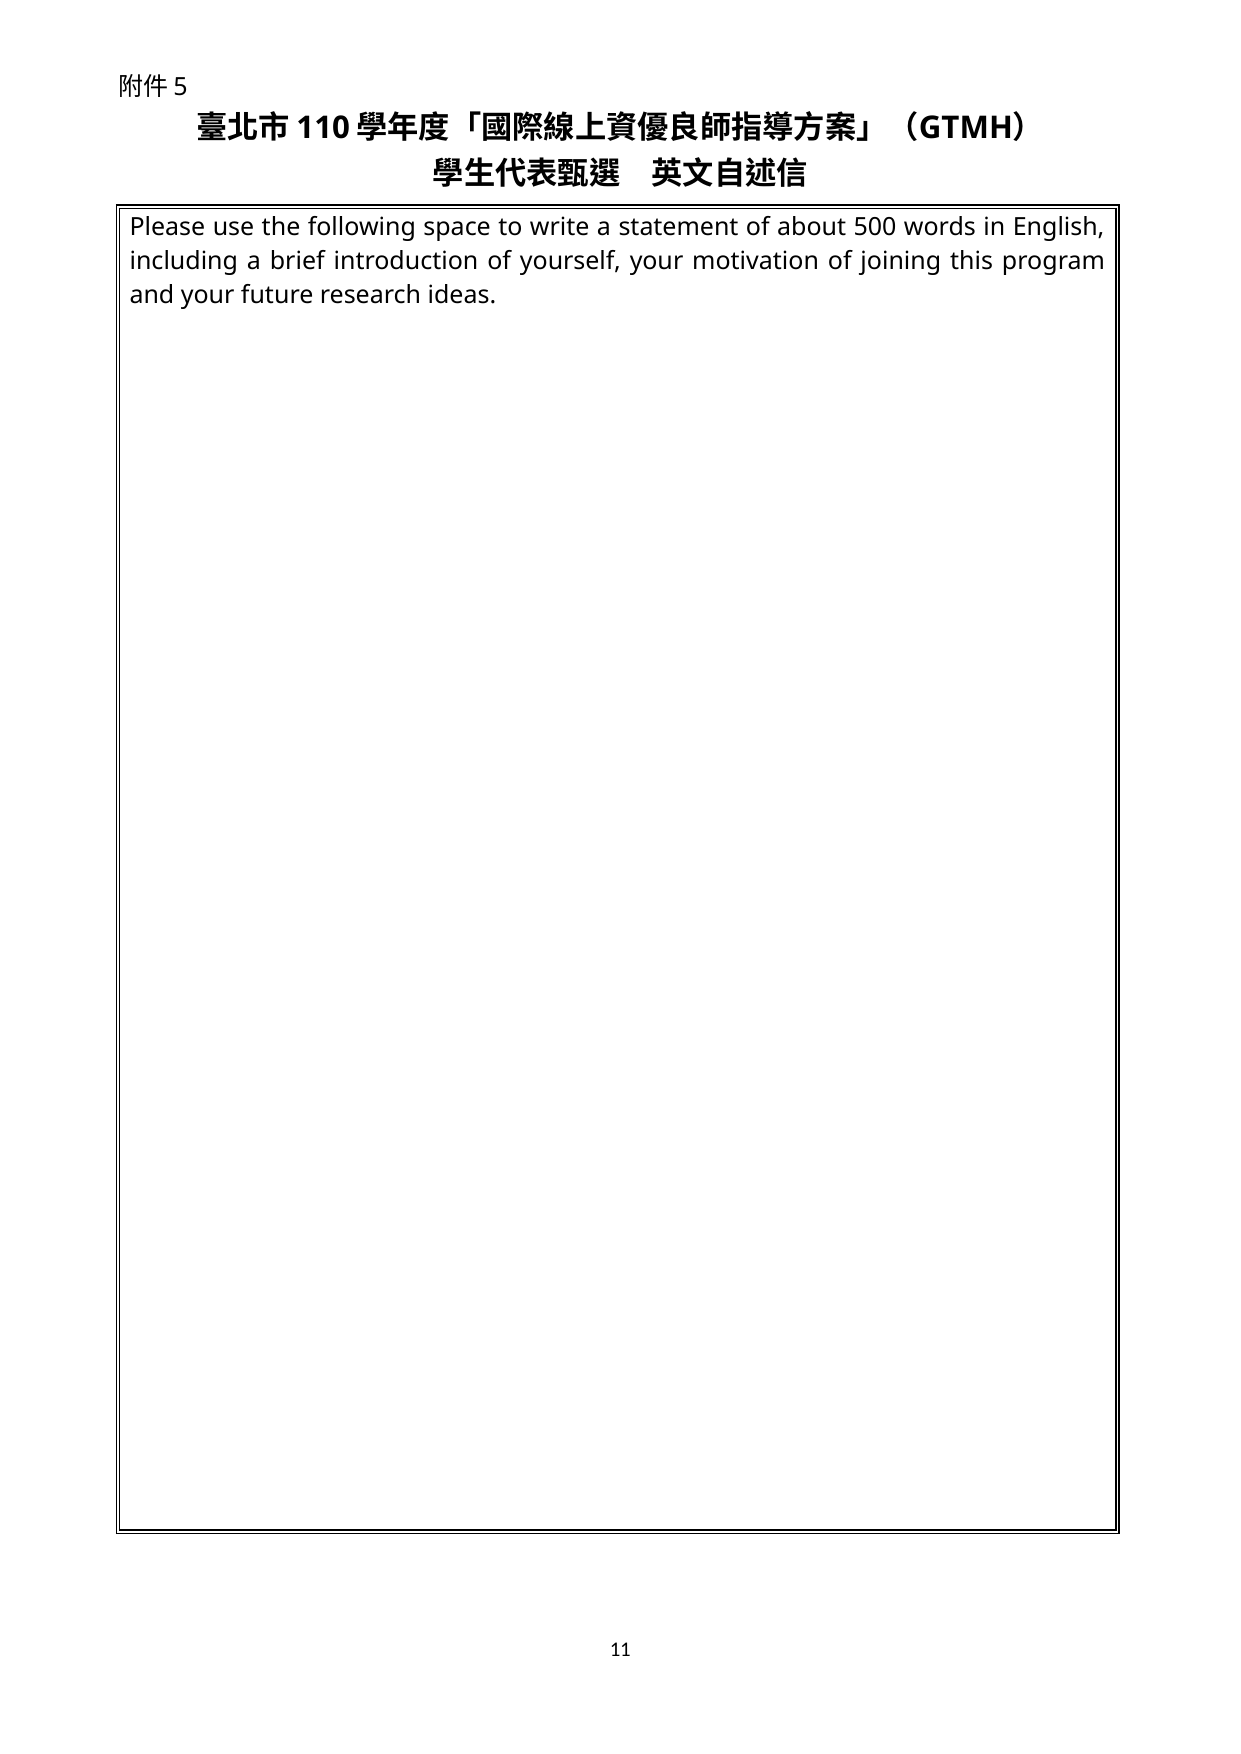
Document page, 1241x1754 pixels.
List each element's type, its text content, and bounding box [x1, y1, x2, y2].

table_header Please use the following space to write a statement of about 500 words in English, including a brief introduction of yourself, your motivation of joining this program and your future research ideas. [120, 209, 1115, 1529]
text 臺北市110學年度「國際線上資優良師指導方案」（GTMH） 學生代表甄選 英文自述信 [118, 102, 1122, 193]
text 附件5 [118, 66, 1122, 102]
